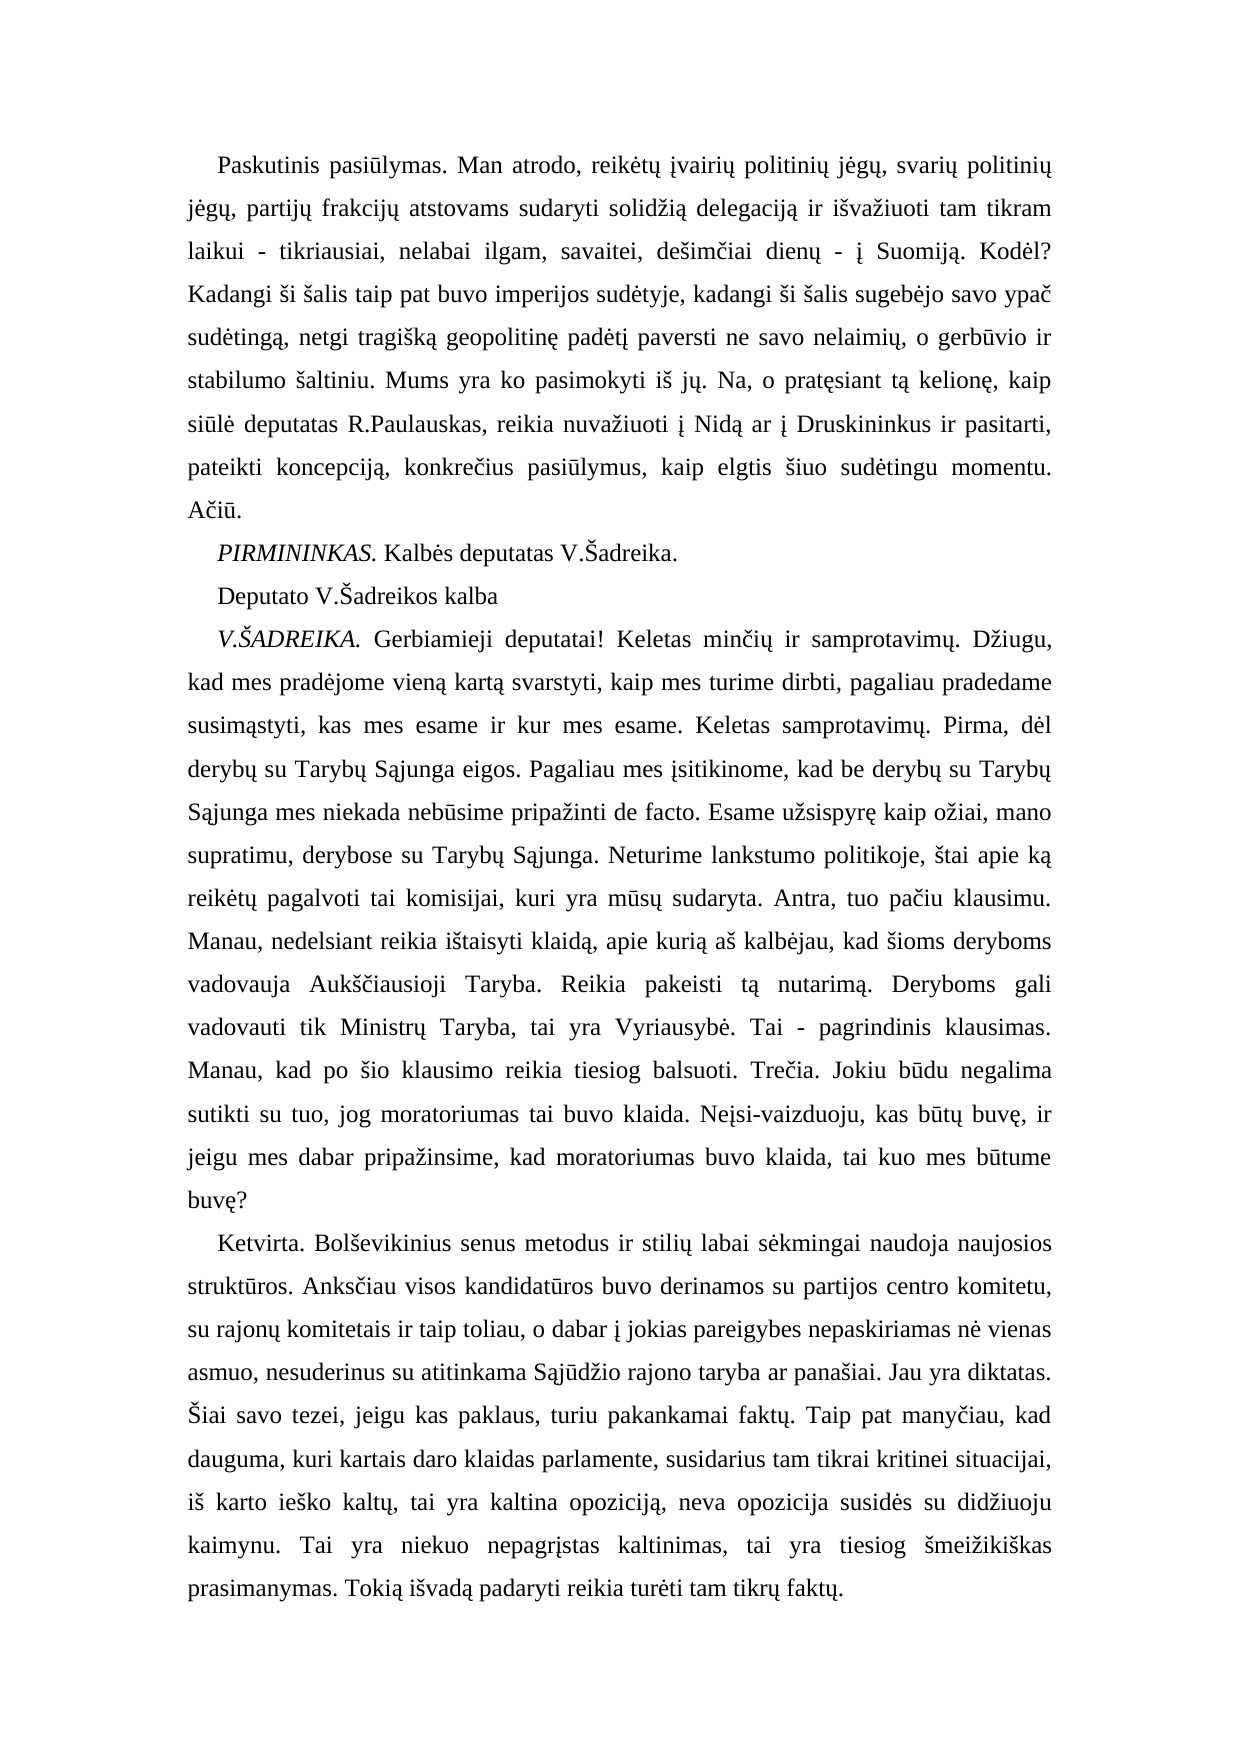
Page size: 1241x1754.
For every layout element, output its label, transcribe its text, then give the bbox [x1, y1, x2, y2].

text PIRMININKAS. Kalbės deputatas V.Šadreika. [187, 538, 1053, 567]
text V.ŠADREIKA. Gerbiamieji deputatai! Keletas minčių ir samprotavimų. Džiugu, kad mes pradėjome vieną kartą svarstyti, kaip mes turime dirbti, pagaliau pradedame susimąstyti, kas mes esame ir kur mes esame. Keletas samprotavimų. Pirma, dėl derybų su Tarybų Sąjunga eigos. Pagaliau mes įsitikinome, kad be derybų su Tarybų Sąjunga mes niekada nebūsime pripažinti de facto. Esame užsispyrę kaip ožiai, mano supratimu, derybose su Tarybų Sąjunga. Neturime lankstumo politikoje, štai apie ką reikėtų pagalvoti tai komisijai, kuri yra mūsų sudaryta. Antra, tuo pačiu klausimu. Manau, nedelsiant reikia ištaisyti klaidą, apie kurią aš kalbėjau, kad šioms deryboms vadovauja Aukščiausioji Taryba. Reikia pakeisti tą nutarimą. Deryboms gali vadovauti tik Ministrų Taryba, tai yra Vyriausybė. Tai - pagrindinis klausimas. Manau, kad po šio klausimo reikia tiesiog balsuoti. Trečia. Jokiu būdu negalima sutikti su tuo, jog moratoriumas tai buvo klaida. Neįsi-vaizduoju, kas būtų buvę, ir jeigu mes dabar pripažinsime, kad moratoriumas buvo klaida, tai kuo mes būtume buvę? [187, 624, 1053, 1214]
subtitle Deputato V.Šadreikos kalba [187, 581, 1053, 610]
text Paskutinis pasiūlymas. Man atrodo, reikėtų įvairių politinių jėgų, svarių politinių jėgų, partijų frakcijų atstovams sudaryti solidžią delegaciją ir išvažiuoti tam tikram laikui - tikriausiai, nelabai ilgam, savaitei, dešimčiai dienų - į Suomiją. Kodėl? Kadangi ši šalis taip pat buvo imperijos sudėtyje, kadangi ši šalis sugebėjo savo ypač sudėtingą, netgi tragišką geopolitinę padėtį paversti ne savo nelaimių, o gerbūvio ir stabilumo šaltiniu. Mums yra ko pasimokyti iš jų. Na, o pratęsiant tą kelionę, kaip siūlė deputatas R.Paulauskas, reikia nuvažiuoti į Nidą ar į Druskininkus ir pasitarti, pateikti koncepciją, konkrečius pasiūlymus, kaip elgtis šiuo sudėtingu momentu. Ačiū. [187, 150, 1053, 524]
text Ketvirta. Bolševikinius senus metodus ir stilių labai sėkmingai naudoja naujosios struktūros. Anksčiau visos kandidatūros buvo derinamos su partijos centro komitetu, su rajonų komitetais ir taip toliau, o dabar į jokias pareigybes nepaskiriamas nė vienas asmuo, nesuderinus su atitinkama Sąjūdžio rajono taryba ar panašiai. Jau yra diktatas. Šiai savo tezei, jeigu kas paklaus, turiu pakankamai faktų. Taip pat manyčiau, kad dauguma, kuri kartais daro klaidas parlamente, susidarius tam tikrai kritinei situacijai, iš karto ieško kaltų, tai yra kaltina opoziciją, neva opozicija susidės su didžiuoju kaimynu. Tai yra niekuo nepagrįstas kaltinimas, tai yra tiesiog šmeižikiškas prasimanymas. Tokią išvadą padaryti reikia turėti tam tikrų faktų. [187, 1228, 1053, 1602]
